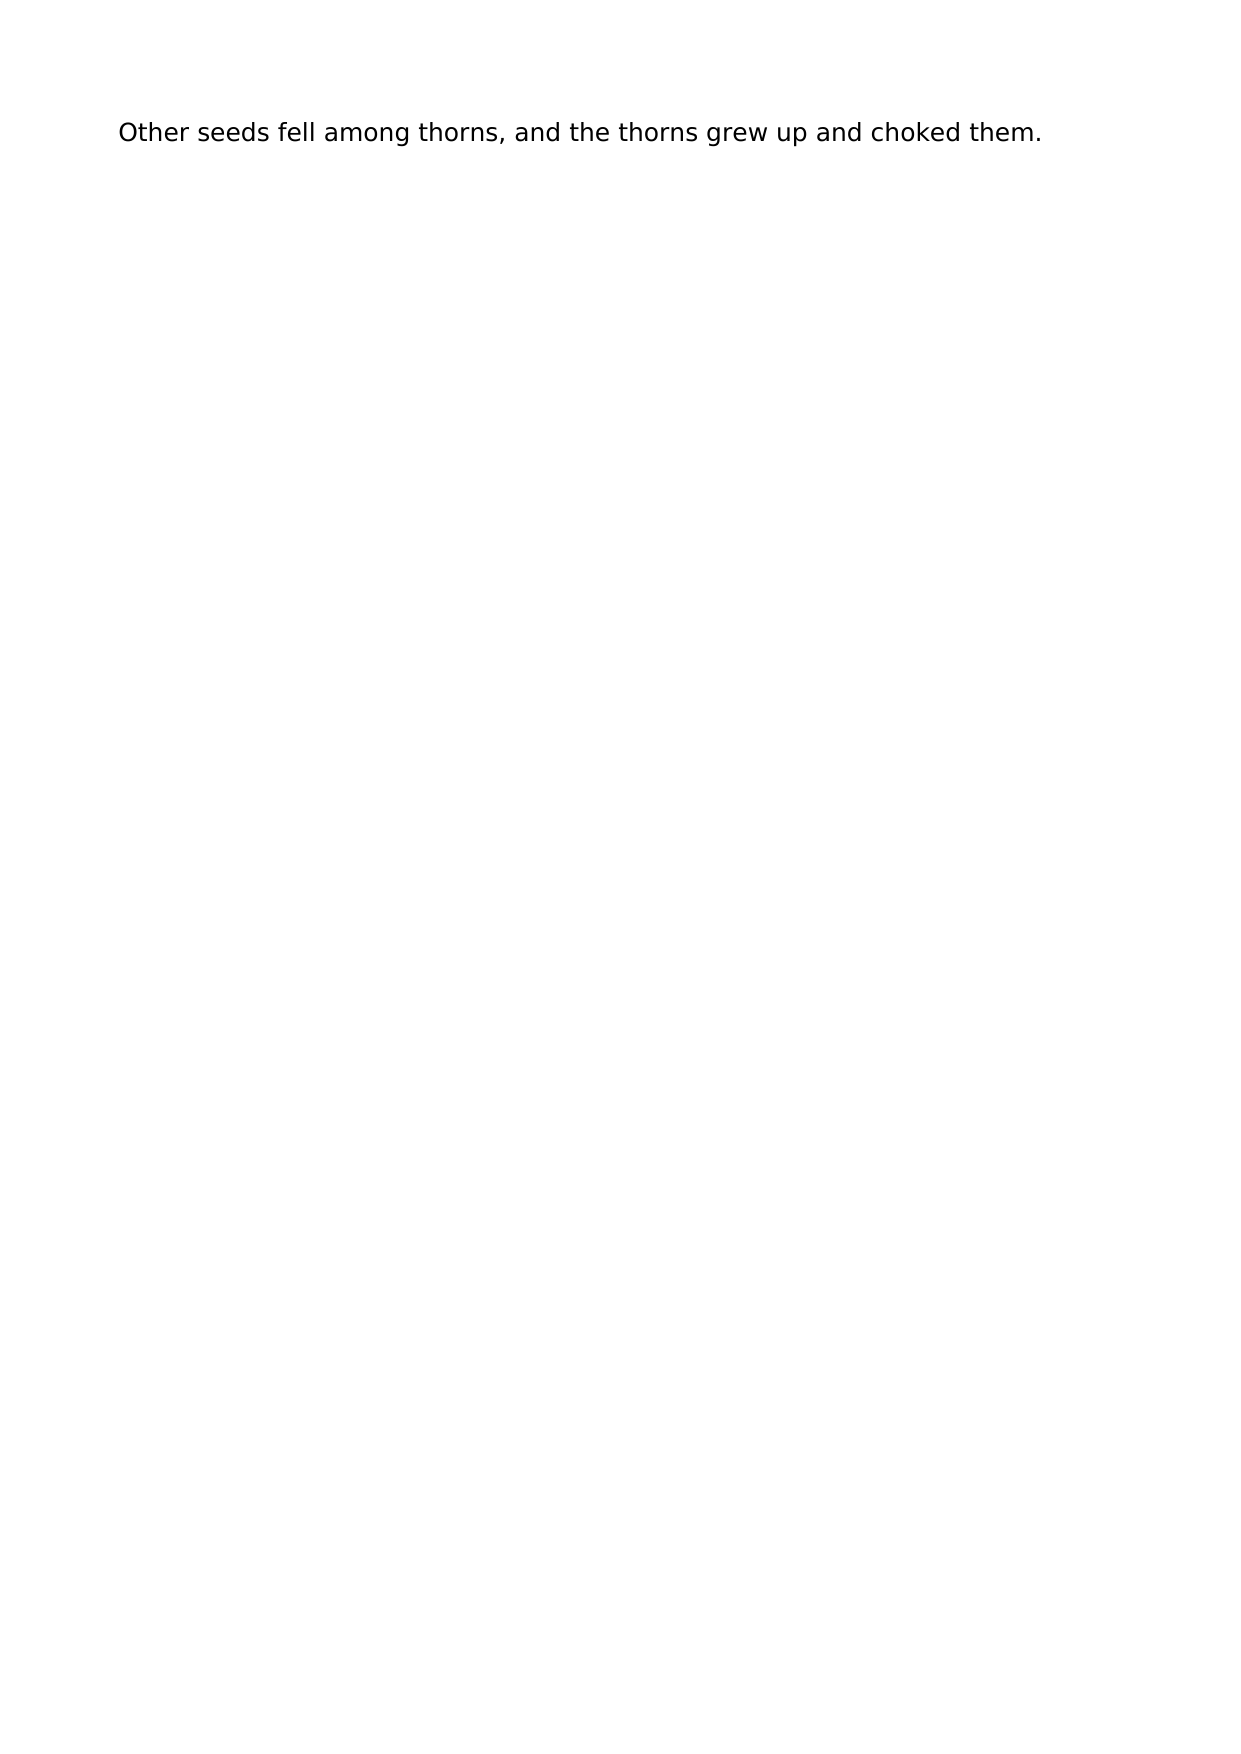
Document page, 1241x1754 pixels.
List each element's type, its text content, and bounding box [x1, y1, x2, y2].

text Other seeds fell among thorns, and the thorns grew up and choked them. [118, 118, 1122, 147]
